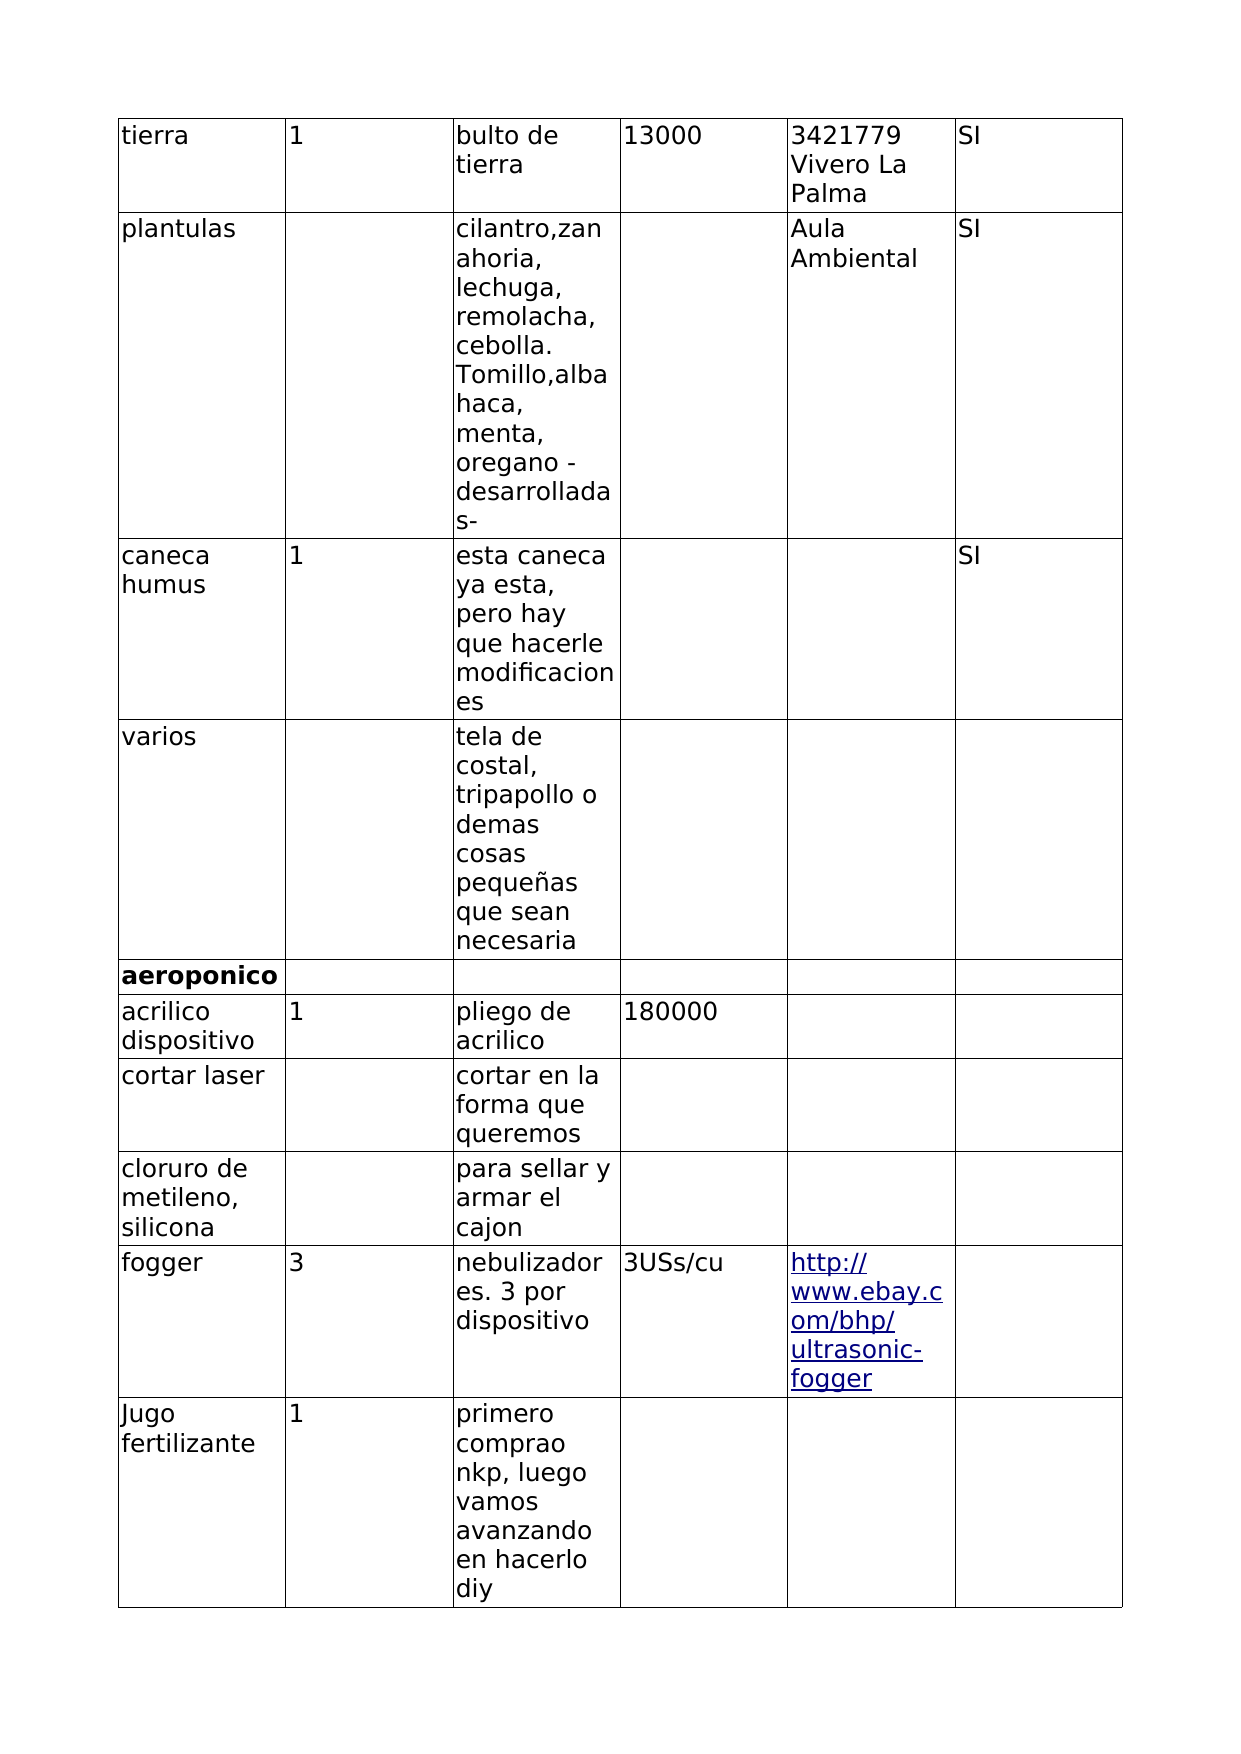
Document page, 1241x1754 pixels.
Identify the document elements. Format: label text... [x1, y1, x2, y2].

table_cell [788, 960, 955, 994]
table_cell [621, 960, 787, 994]
table_cell cortar laser [119, 1059, 285, 1151]
table_cell aeroponico [119, 960, 285, 994]
table_cell 3421779 Vivero La Palma [788, 119, 955, 212]
table_cell [454, 960, 620, 994]
table_cell [621, 213, 787, 538]
table_cell 1 [286, 539, 453, 719]
table_cell [621, 720, 787, 958]
table_cell SI [956, 119, 1122, 212]
table_cell 3 [286, 1246, 453, 1397]
table_cell varios [119, 720, 285, 958]
table_cell [956, 1398, 1122, 1607]
table_cell [788, 995, 955, 1058]
table_cell [286, 1152, 453, 1245]
table_cell [956, 720, 1122, 958]
table_cell [956, 1059, 1122, 1151]
table_cell [788, 1059, 955, 1151]
table_cell esta caneca ya esta, pero hay que hacerle modificaciones [454, 539, 620, 719]
table_cell [621, 1152, 787, 1245]
table_cell [621, 539, 787, 719]
table_cell [788, 1398, 955, 1607]
table_cell SI [956, 539, 1122, 719]
table_cell Aula Ambiental [788, 213, 955, 538]
table_cell [621, 1398, 787, 1607]
table_cell tela de costal, tripapollo o demas cosas pequeñas que sean necesaria [454, 720, 620, 958]
table_cell 1 [286, 1398, 453, 1607]
table_cell [286, 1059, 453, 1151]
table_cell plantulas [119, 213, 285, 538]
table_cell nebulizadores. 3 por dispositivo [454, 1246, 620, 1397]
table_cell [621, 1059, 787, 1151]
table_cell acrilico dispositivo [119, 995, 285, 1058]
table_cell 1 [286, 995, 453, 1058]
table_cell SI [956, 213, 1122, 538]
table_cell cilantro,zanahoria, lechuga, remolacha, cebolla. Tomillo,albahaca, menta, oregano -desarrolladas- [454, 213, 620, 538]
table_cell [286, 720, 453, 958]
table_cell primero comprao nkp, luego vamos avanzando en hacerlo diy [454, 1398, 620, 1607]
table_cell cloruro de metileno, silicona [119, 1152, 285, 1245]
table_cell [956, 1152, 1122, 1245]
table_cell [286, 960, 453, 994]
table_cell [956, 960, 1122, 994]
table_cell 13000 [621, 119, 787, 212]
table_cell cortar en la forma que queremos [454, 1059, 620, 1151]
table_cell http://www.ebay.com/bhp/ultrasonic-fogger [788, 1246, 955, 1397]
table_cell caneca humus [119, 539, 285, 719]
table_cell tierra [119, 119, 285, 212]
table_cell pliego de acrilico [454, 995, 620, 1058]
table_cell [788, 1152, 955, 1245]
table_cell bulto de tierra [454, 119, 620, 212]
table_cell 180000 [621, 995, 787, 1058]
table_cell [956, 1246, 1122, 1397]
table_cell 1 [286, 119, 453, 212]
table_cell para sellar y armar el cajon [454, 1152, 620, 1245]
table_cell fogger [119, 1246, 285, 1397]
table_cell [788, 539, 955, 719]
table_cell [286, 213, 453, 538]
table_cell [956, 995, 1122, 1058]
table_cell 3USs/cu [621, 1246, 787, 1397]
table_cell Jugo fertilizante [119, 1398, 285, 1607]
table_cell [788, 720, 955, 958]
